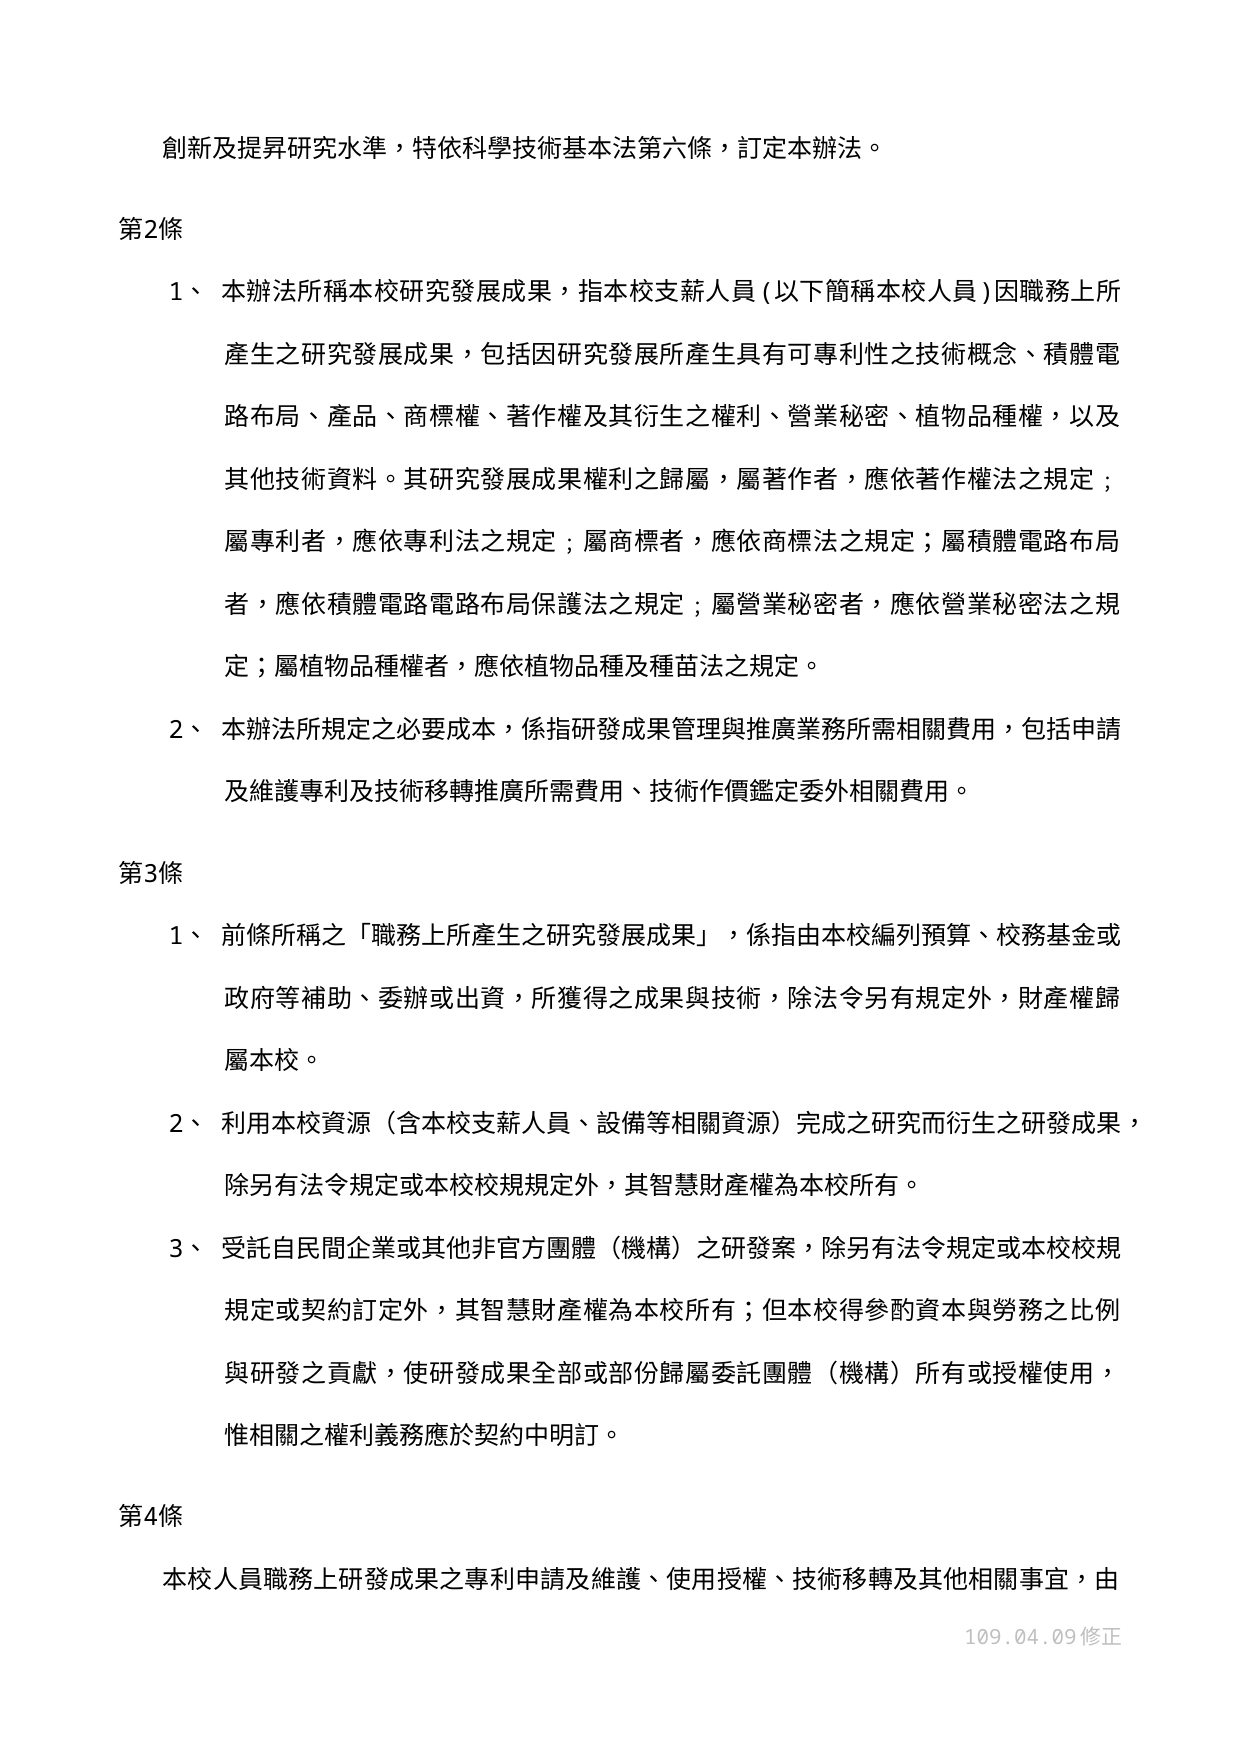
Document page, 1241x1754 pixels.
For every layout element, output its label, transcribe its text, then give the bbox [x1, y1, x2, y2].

list 受託自民間企業或其他非官方團體（機構）之研發案，除另有法令規定或本校校規規定或契約訂定外，其智慧財產權為本校所有；但本校得參酌資本與勞務之比例與研發之貢獻，使研發成果全部或部份歸屬委託團體（機構）所有或授權使用，惟相關之權利義務應於契約中明訂。 [168, 1204, 1122, 1454]
list 利用本校資源（含本校支薪人員、設備等相關資源）完成之研究而衍生之研發成果，除另有法令規定或本校校規規定外，其智慧財產權為本校所有。 [168, 1079, 1122, 1204]
list 本辦法所規定之必要成本，係指研發成果管理與推廣業務所需相關費用，包括申請及維護專利及技術移轉推廣所需費用、技術作價鑑定委外相關費用。 [168, 686, 1122, 811]
list 前條所稱之「職務上所產生之研究發展成果」，係指由本校編列預算、校務基金或政府等補助、委辦或出資，所獲得之成果與技術，除法令另有規定外，財產權歸屬本校。 [168, 892, 1122, 1079]
text 本校人員職務上研發成果之專利申請及維護、使用授權、技術移轉及其他相關事宜，由 [162, 1536, 1122, 1598]
list 本辦法所稱本校研究發展成果，指本校支薪人員(以下簡稱本校人員)因職務上所產生之研究發展成果，包括因研究發展所產生具有可專利性之技術概念、積體電路布局、產品、商標權、著作權及其衍生之權利、營業秘密、植物品種權，以及其他技術資料。其研究發展成果權利之歸屬，屬著作者，應依著作權法之規定﹔屬專利者，應依專利法之規定﹔屬商標者，應依商標法之規定；屬積體電路布局者，應依積體電路電路布局保護法之規定﹔屬營業秘密者，應依營業秘密法之規定；屬植物品種權者，應依植物品種及種苗法之規定。 [168, 248, 1122, 686]
text 創新及提昇研究水準，特依科學技術基本法第六條，訂定本辦法。 [162, 104, 1122, 167]
